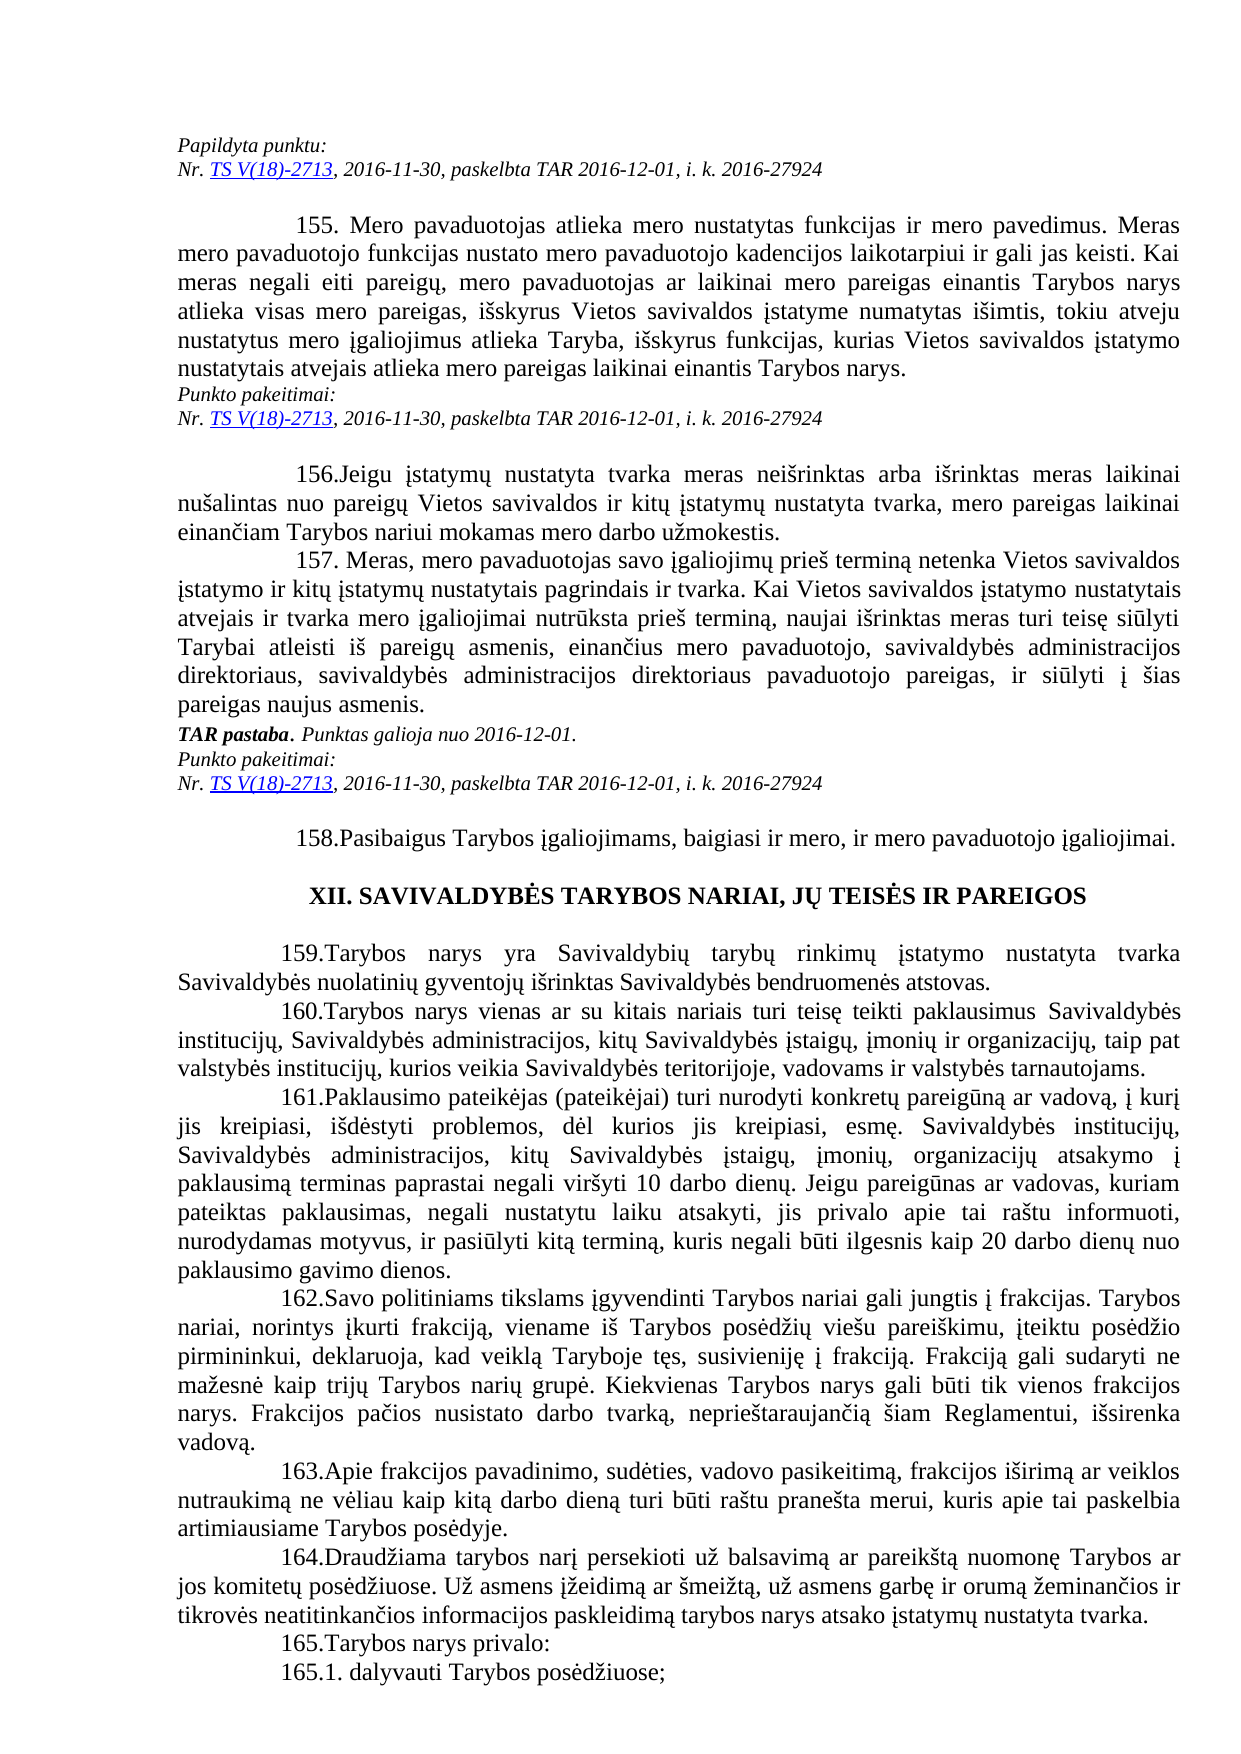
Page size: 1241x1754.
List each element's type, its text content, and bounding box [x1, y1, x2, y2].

text 156.Jeigu įstatymų nustatyta tvarka meras neišrinktas arba išrinktas meras laikinai nušalintas nuo pareigų Vietos savivaldos ir kitų įstatymų nustatyta tvarka, mero pareigas laikinai einančiam Tarybos nariui mokamas mero darbo užmokestis. [177, 459, 1181, 545]
text 159.Tarybos narys yra Savivaldybių tarybų rinkimų įstatymo nustatyta tvarka Savivaldybės nuolatinių gyventojų išrinktas Savivaldybės bendruomenės atstovas. [177, 938, 1181, 996]
text 165.Tarybos narys privalo: [177, 1628, 1181, 1657]
text 158.Pasibaigus Tarybos įgaliojimams, baigiasi ir mero, ir mero pavaduotojo įgaliojimai. [177, 823, 1181, 852]
text 164.Draudžiama tarybos narį persekioti už balsavimą ar pareikštą nuomonę Tarybos ar jos komitetų posėdžiuose. Už asmens įžeidimą ar šmeižtą, už asmens garbę ir orumą žeminančios ir tikrovės neatitinkančios informacijos paskleidimą tarybos narys atsako įstatymų nustatyta tvarka. [177, 1542, 1181, 1628]
text Nr. TS V(18)-2713, 2016-11-30, paskelbta TAR 2016-12-01, i. k. 2016-27924 [177, 157, 1181, 181]
text 163.Apie frakcijos pavadinimo, sudėties, vadovo pasikeitimą, frakcijos iširimą ar veiklos nutraukimą ne vėliau kaip kitą darbo dieną turi būti raštu pranešta merui, kuris apie tai paskelbia artimiausiame Tarybos posėdyje. [177, 1456, 1181, 1542]
text 160.Tarybos narys vienas ar su kitais nariais turi teisę teikti paklausimus Savivaldybės institucijų, Savivaldybės administracijos, kitų Savivaldybės įstaigų, įmonių ir organizacijų, taip pat valstybės institucijų, kurios veikia Savivaldybės teritorijoje, vadovams ir valstybės tarnautojams. [177, 996, 1181, 1082]
text Punkto pakeitimai: [177, 382, 1181, 406]
text XII. SAVIVALDYBĖS TARYBOS NARIAI, JŲ TEISĖS IR PAREIGOS [215, 881, 1181, 910]
text 165.1. dalyvauti Tarybos posėdžiuose; [177, 1657, 1181, 1686]
text 162.Savo politiniams tikslams įgyvendinti Tarybos nariai gali jungtis į frakcijas. Tarybos nariai, norintys įkurti frakciją, viename iš Tarybos posėdžių viešu pareiškimu, įteiktu posėdžio pirmininkui, deklaruoja, kad veiklą Taryboje tęs, susivieniję į frakciją. Frakciją gali sudaryti ne mažesnė kaip trijų Tarybos narių grupė. Kiekvienas Tarybos narys gali būti tik vienos frakcijos narys. Frakcijos pačios nusistato darbo tvarką, neprieštaraujančią šiam Reglamentui, išsirenka vadovą. [177, 1283, 1181, 1456]
text Nr. TS V(18)-2713, 2016-11-30, paskelbta TAR 2016-12-01, i. k. 2016-27924 [177, 406, 1181, 430]
text TAR pastaba. Punktas galioja nuo 2016-12-01. [177, 718, 1181, 747]
text 157. Meras, mero pavaduotojas savo įgaliojimų prieš terminą netenka Vietos savivaldos įstatymo ir kitų įstatymų nustatytais pagrindais ir tvarka. Kai Vietos savivaldos įstatymo nustatytais atvejais ir tvarka mero įgaliojimai nutrūksta prieš terminą, naujai išrinktas meras turi teisę siūlyti Tarybai atleisti iš pareigų asmenis, einančius mero pavaduotojo, savivaldybės administracijos direktoriaus, savivaldybės administracijos direktoriaus pavaduotojo pareigas, ir siūlyti į šias pareigas naujus asmenis. [177, 545, 1181, 718]
text 155. Mero pavaduotojas atlieka mero nustatytas funkcijas ir mero pavedimus. Meras mero pavaduotojo funkcijas nustato mero pavaduotojo kadencijos laikotarpiui ir gali jas keisti. Kai meras negali eiti pareigų, mero pavaduotojas ar laikinai mero pareigas einantis Tarybos narys atlieka visas mero pareigas, išskyrus Vietos savivaldos įstatyme numatytas išimtis, tokiu atveju nustatytus mero įgaliojimus atlieka Taryba, išskyrus funkcijas, kurias Vietos savivaldos įstatymo nustatytais atvejais atlieka mero pareigas laikinai einantis Tarybos narys. [177, 210, 1181, 382]
text Papildyta punktu: [177, 133, 1181, 157]
text Punkto pakeitimai: [177, 747, 1181, 771]
text 161.Paklausimo pateikėjas (pateikėjai) turi nurodyti konkretų pareigūną ar vadovą, į kurį jis kreipiasi, išdėstyti problemos, dėl kurios jis kreipiasi, esmę. Savivaldybės institucijų, Savivaldybės administracijos, kitų Savivaldybės įstaigų, įmonių, organizacijų atsakymo į paklausimą terminas paprastai negali viršyti 10 darbo dienų. Jeigu pareigūnas ar vadovas, kuriam pateiktas paklausimas, negali nustatytu laiku atsakyti, jis privalo apie tai raštu informuoti, nurodydamas motyvus, ir pasiūlyti kitą terminą, kuris negali būti ilgesnis kaip 20 darbo dienų nuo paklausimo gavimo dienos. [177, 1082, 1181, 1283]
text Nr. TS V(18)-2713, 2016-11-30, paskelbta TAR 2016-12-01, i. k. 2016-27924 [177, 771, 1181, 795]
